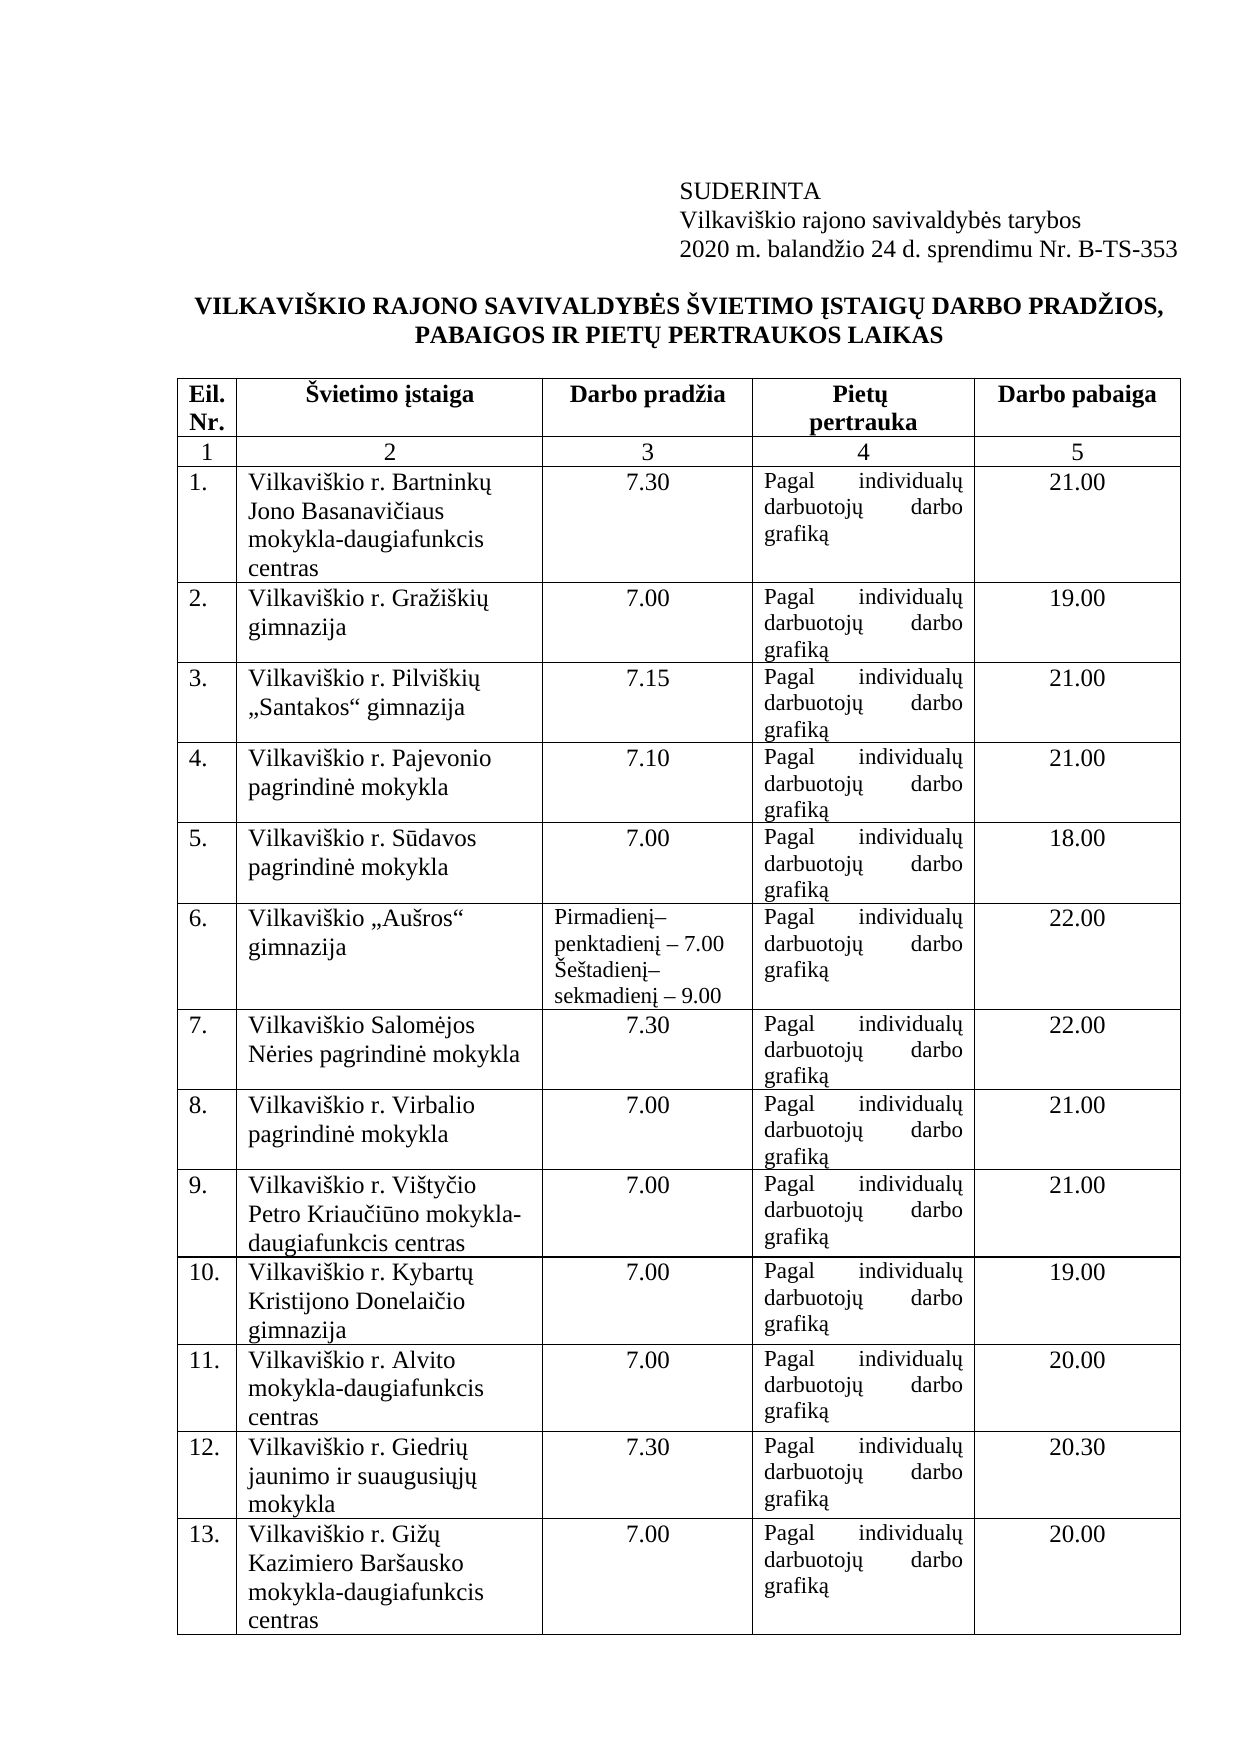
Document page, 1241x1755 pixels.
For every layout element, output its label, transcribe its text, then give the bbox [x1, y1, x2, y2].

text 2020 m. balandžio 24 d. sprendimu Nr. B-TS-353 [177, 234, 1181, 263]
table_cell 21.00 [975, 663, 1180, 742]
table_cell 13. [178, 1519, 236, 1634]
table_cell 9. [178, 1170, 236, 1256]
table_cell 7.00 [543, 1170, 752, 1256]
table_cell Vilkaviškio r. Alvito mokykla-daugiafunkcis centras [237, 1345, 542, 1431]
text SUDERINTA [177, 176, 1181, 205]
table_cell 8. [178, 1090, 236, 1169]
table_cell 7.30 [543, 467, 752, 582]
table_cell Pagal individualų darbuotojų darbo grafiką [753, 1519, 974, 1634]
table_cell 7.00 [543, 583, 752, 662]
table_cell Vilkaviškio r. Pilviškių „Santakos“ gimnazija [237, 663, 542, 742]
table_cell 2 [237, 437, 542, 466]
table_cell Vilkaviškio r. Giedrių jaunimo ir suaugusiųjų mokykla [237, 1432, 542, 1518]
table_cell 7.10 [543, 743, 752, 822]
table_cell 19.00 [975, 1258, 1180, 1344]
table_cell 7.00 [543, 1519, 752, 1634]
table_cell 20.00 [975, 1345, 1180, 1431]
table_cell 20.00 [975, 1519, 1180, 1634]
table_cell 19.00 [975, 583, 1180, 662]
table_cell Pirmadienį–penktadienį – 7.00 Šeštadienį– sekmadienį – 9.00 [543, 904, 752, 1009]
text VILKAVIŠKIO RAJONO SAVIVALDYBĖS ŠVIETIMO ĮSTAIGŲ DARBO PRADŽIOS, PABAIGOS IR PIETŲ PERTRAUKOS LAIKAS [177, 291, 1181, 349]
table_cell 7.15 [543, 663, 752, 742]
table_cell Vilkaviškio Salomėjos Nėries pagrindinė mokykla [237, 1010, 542, 1089]
table_cell 1. [178, 467, 236, 582]
table_cell 7.00 [543, 1090, 752, 1169]
table_cell Pagal individualų darbuotojų darbo grafiką [753, 823, 974, 902]
table_cell 4 [753, 437, 974, 466]
table_header Eil. Nr. [178, 379, 236, 436]
table_cell 5 [975, 437, 1180, 466]
table_cell Vilkaviškio r. Pajevonio pagrindinė mokykla [237, 743, 542, 822]
table_cell Vilkaviškio r. Vištyčio Petro Kriaučiūno mokykla-daugiafunkcis centras [237, 1170, 542, 1256]
table_cell Pagal individualų darbuotojų darbo grafiką [753, 1258, 974, 1344]
table_cell Vilkaviškio r. Gižų Kazimiero Baršausko mokykla-daugiafunkcis centras [237, 1519, 542, 1634]
table_cell 7. [178, 1010, 236, 1089]
table_cell Pagal individualų darbuotojų darbo grafiką [753, 1345, 974, 1431]
table_cell 12. [178, 1432, 236, 1518]
table_cell Pagal individualų darbuotojų darbo grafiką [753, 467, 974, 582]
table_cell 7.00 [543, 1258, 752, 1344]
table_cell 3 [543, 437, 752, 466]
table_cell 21.00 [975, 467, 1180, 582]
table_cell 21.00 [975, 1090, 1180, 1169]
table_cell 7.30 [543, 1010, 752, 1089]
table_cell 2. [178, 583, 236, 662]
table_cell 21.00 [975, 743, 1180, 822]
table_cell 4. [178, 743, 236, 822]
table_cell Pagal individualų darbuotojų darbo grafiką [753, 904, 974, 1009]
table_cell Pagal individualų darbuotojų darbo grafiką [753, 663, 974, 742]
table_cell Vilkaviškio r. Gražiškių gimnazija [237, 583, 542, 662]
table_cell Pagal individualų darbuotojų darbo grafiką [753, 1090, 974, 1169]
table_cell 18.00 [975, 823, 1180, 902]
table_cell Vilkaviškio r. Kybartų Kristijono Donelaičio gimnazija [237, 1258, 542, 1344]
table_cell Pagal individualų darbuotojų darbo grafiką [753, 583, 974, 662]
table_header Pietų pertrauka [753, 379, 974, 436]
table_header Darbo pabaiga [975, 379, 1180, 436]
table_cell Vilkaviškio r. Bartninkų Jono Basanavičiaus mokykla-daugiafunkcis centras [237, 467, 542, 582]
table_cell 1 [178, 437, 236, 466]
table_cell 7.00 [543, 823, 752, 902]
table_cell 20.30 [975, 1432, 1180, 1518]
table_cell 10. [178, 1258, 236, 1344]
table_cell 6. [178, 904, 236, 1009]
table_cell 7.30 [543, 1432, 752, 1518]
text Vilkaviškio rajono savivaldybės tarybos [177, 205, 1181, 234]
table_cell 7.00 [543, 1345, 752, 1431]
table_cell 11. [178, 1345, 236, 1431]
table_cell Vilkaviškio r. Sūdavos pagrindinė mokykla [237, 823, 542, 902]
table_cell 3. [178, 663, 236, 742]
table_header Darbo pradžia [543, 379, 752, 436]
table_cell Pagal individualų darbuotojų darbo grafiką [753, 1170, 974, 1256]
table_cell Pagal individualų darbuotojų darbo grafiką [753, 1432, 974, 1518]
table_header Švietimo įstaiga [237, 379, 542, 436]
table_cell 5. [178, 823, 236, 902]
table_cell 22.00 [975, 1010, 1180, 1089]
table_cell 22.00 [975, 904, 1180, 1009]
table_cell Vilkaviškio „Aušros“ gimnazija [237, 904, 542, 1009]
table_cell 21.00 [975, 1170, 1180, 1256]
table_cell Pagal individualų darbuotojų darbo grafiką [753, 743, 974, 822]
table_cell Vilkaviškio r. Virbalio pagrindinė mokykla [237, 1090, 542, 1169]
table_cell Pagal individualų darbuotojų darbo grafiką [753, 1010, 974, 1089]
